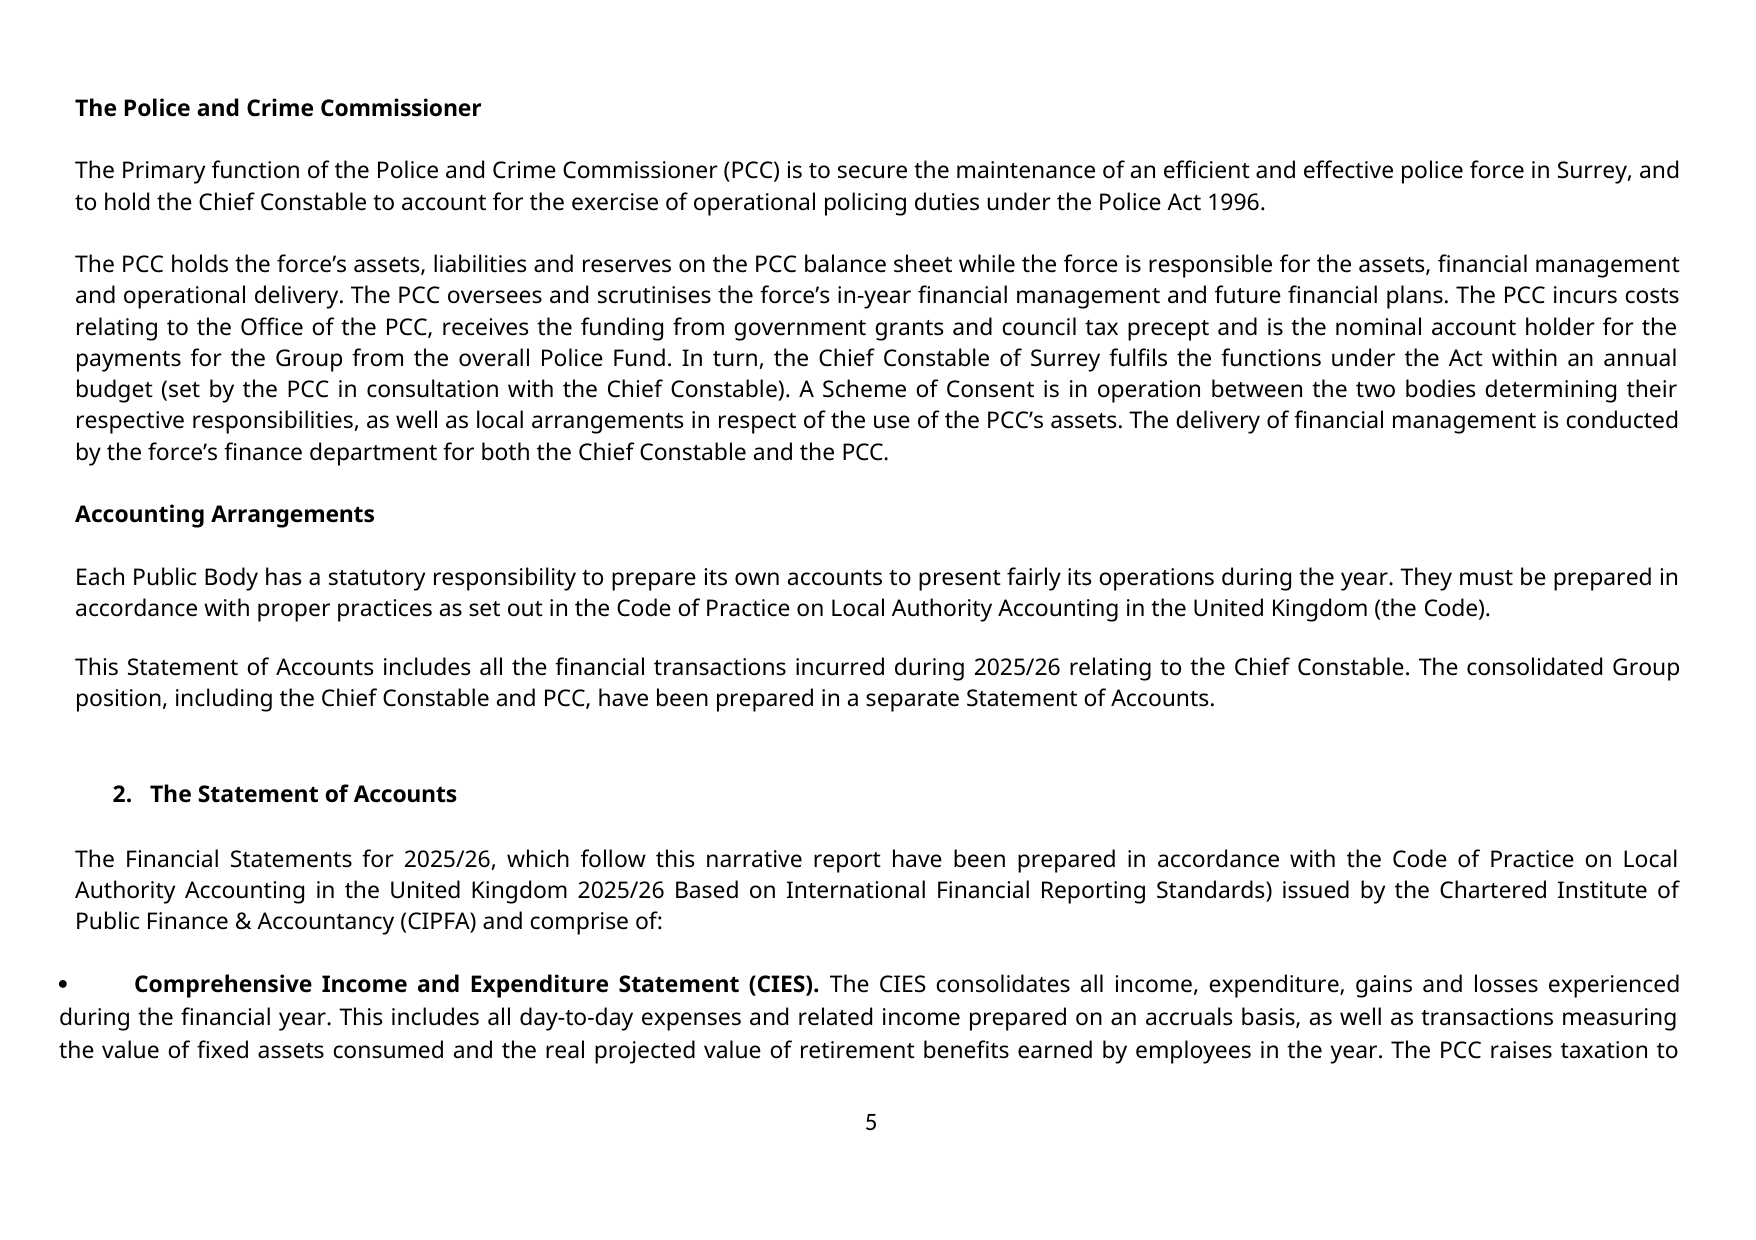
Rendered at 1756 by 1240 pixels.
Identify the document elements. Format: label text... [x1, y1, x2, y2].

text The Financial Statements for 2025/26, which follow this narrative report have been prepared in accordance with the Code of Practice on Local Authority Accounting in the United Kingdom 2025/26 Based on International Financial Reporting Standards) issued by the Chartered Institute of Public Finance & Accountancy (CIPFA) and comprise of: [75, 842, 1681, 936]
text The Primary function of the Police and Crime Commissioner (PCC) is to secure the maintenance of an efficient and effective police force in Surrey, and to hold the Chief Constable to account for the exercise of operational policing duties under the Police Act 1996. [75, 154, 1681, 217]
subtitle The Statement of Accounts [112, 778, 1696, 809]
subtitle Accounting Arrangements [75, 498, 1696, 529]
list Comprehensive Income and Expenditure Statement (CIES). The CIES consolidates all income, expenditure, gains and losses experienced during the financial year. This includes all day-to-day expenses and related income prepared on an accruals basis, as well as transactions measuring the value of fixed assets consumed and the real projected value of retirement benefits earned by employees in the year. The PCC raises taxation to [59, 968, 1681, 1065]
subtitle The Police and Crime Commissioner [75, 92, 1696, 123]
text This Statement of Accounts includes all the financial transactions incurred during 2025/26 relating to the Chief Constable. The consolidated Group position, including the Chief Constable and PCC, have been prepared in a separate Statement of Accounts. [75, 651, 1681, 714]
text The PCC holds the force’s assets, liabilities and reserves on the PCC balance sheet while the force is responsible for the assets, financial management and operational delivery. The PCC oversees and scrutinises the force’s in-year financial management and future financial plans. The PCC incurs costs relating to the Office of the PCC, receives the funding from government grants and council tax precept and is the nominal account holder for the payments for the Group from the overall Police Fund. In turn, the Chief Constable of Surrey fulfils the functions under the Act within an annual budget (set by the PCC in consultation with the Chief Constable). A Scheme of Consent is in operation between the two bodies determining their respective responsibilities, as well as local arrangements in respect of the use of the PCC’s assets. The delivery of financial management is conducted by the force’s finance department for both the Chief Constable and the PCC. [75, 248, 1681, 467]
text Each Public Body has a statutory responsibility to prepare its own accounts to present fairly its operations during the year. They must be prepared in accordance with proper practices as set out in the Code of Practice on Local Authority Accounting in the United Kingdom (the Code). [75, 561, 1681, 623]
